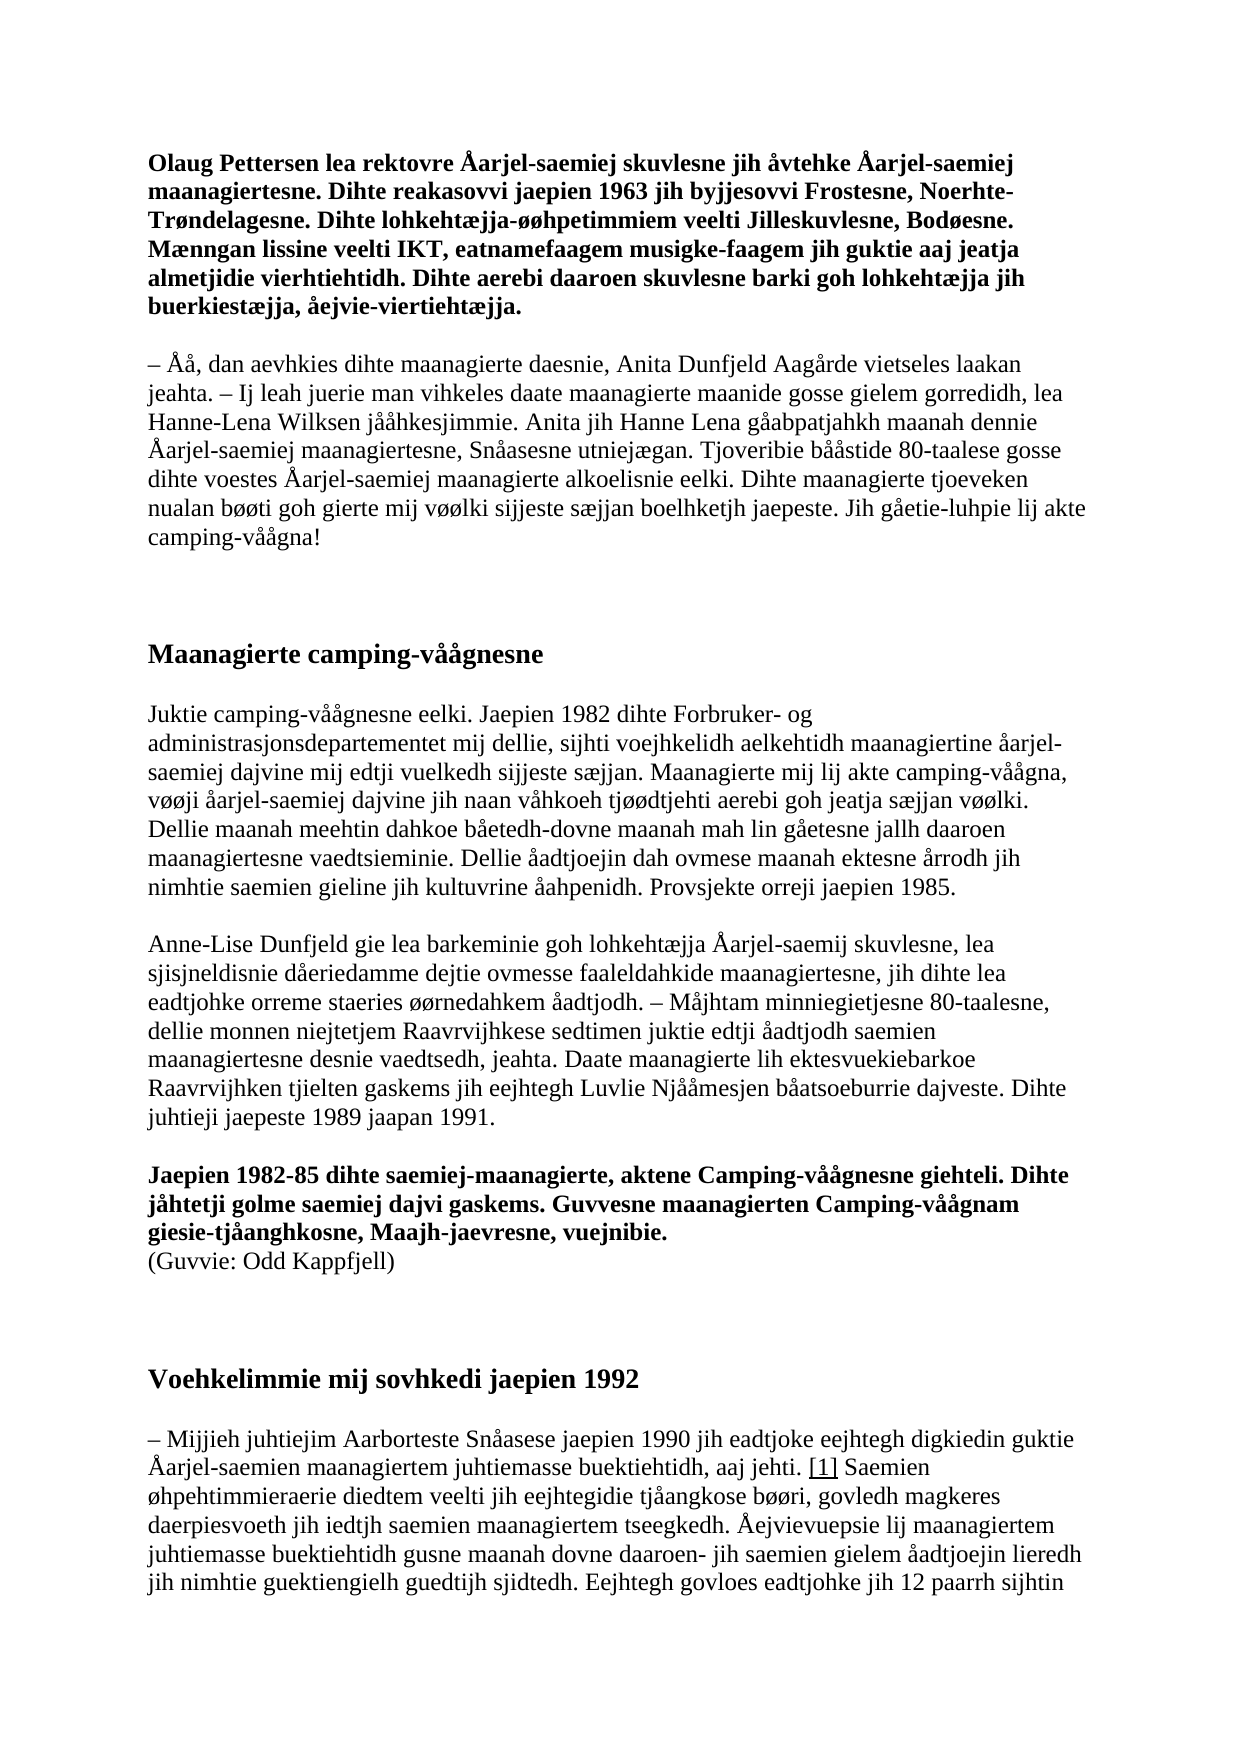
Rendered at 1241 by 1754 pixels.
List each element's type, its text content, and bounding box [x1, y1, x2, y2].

subtitle Voehkelimmie mij sovhkedi jaepien 1992 [148, 1362, 1093, 1394]
text Juktie camping-våågnesne eelki. Jaepien 1982 dihte Forbruker- og administrasjonsdepartementet mij dellie, sijhti voejhkelidh aelkehtidh maanagiertine åarjel-saemiej dajvine mij edtji vuelkedh sijjeste sæjjan. Maanagierte mij lij akte camping-våågna, vøøji åarjel-saemiej dajvine jih naan våhkoeh tjøødtjehti aerebi goh jeatja sæjjan vøølki. Dellie maanah meehtin dahkoe båetedh-dovne maanah mah lin gåetesne jallh daaroen maanagiertesne vaedtsieminie. Dellie åadtjoejin dah ovmese maanah ektesne årrodh jih nimhtie saemien gieline jih kultuvrine åahpenidh. Provsjekte orreji jaepien 1985. [148, 699, 1093, 900]
text Jaepien 1982-85 dihte saemiej-maanagierte, aktene Camping-våågnesne giehteli. Dihte jåhtetji golme saemiej dajvi gaskems. Guvvesne maanagierten Camping-våågnam giesie-tjåanghkosne, Maajh-jaevresne, vuejnibie. (Guvvie: Odd Kappfjell) [148, 1160, 1093, 1275]
text Anne-Lise Dunfjeld gie lea barkeminie goh lohkehtæjja Åarjel-saemij skuvlesne, lea sjisjneldisnie dåeriedamme dejtie ovmesse faaleldahkide maanagiertesne, jih dihte lea eadtjohke orreme staeries øørnedahkem åadtjodh. – Måjhtam minniegietjesne 80-taalesne, dellie monnen niejtetjem Raavrvijhkese sedtimen juktie edtji åadtjodh saemien maanagiertesne desnie vaedtsedh, jeahta. Daate maanagierte lih ektesvuekiebarkoe Raavrvijhken tjielten gaskems jih eejhtegh Luvlie Njååmesjen båatsoeburrie dajveste. Dihte juhtieji jaepeste 1989 jaapan 1991. [148, 929, 1093, 1131]
subtitle Maanagierte camping-våågnesne [148, 638, 1093, 670]
text – Mijjieh juhtiejim Aarborteste Snåasese jaepien 1990 jih eadtjoke eejhtegh digkiedin guktie Åarjel-saemien maanagiertem juhtiemasse buektiehtidh, aaj jehti. [1] Saemien øhpehtimmieraerie diedtem veelti jih eejhtegidie tjåangkose bøøri, govledh magkeres daerpiesvoeth jih iedtjh saemien maanagiertem tseegkedh. Åejvievuepsie lij maanagiertem juhtiemasse buektiehtidh gusne maanah dovne daaroen- jih saemien gielem åadtjoejin lieredh jih nimhtie guektiengielh guedtijh sjidtedh. Eejhtegh govloes eadtjohke jih 12 paarrh sijhtin [148, 1424, 1093, 1596]
text Olaug Pettersen lea rektovre Åarjel-saemiej skuvlesne jih åvtehke Åarjel-saemiej maanagiertesne. Dihte reakasovvi jaepien 1963 jih byjjesovvi Frostesne, Noerhte-Trøndelagesne. Dihte lohkehtæjja-øøhpetimmiem veelti Jilleskuvlesne, Bodøesne. Mænngan lissine veelti IKT, eatnamefaagem musigke-faagem jih guktie aaj jeatja almetjidie vierhtiehtidh. Dihte aerebi daaroen skuvlesne barki goh lohkehtæjja jih buerkiestæjja, åejvie-viertiehtæjja. [148, 148, 1093, 320]
text – Åå, dan aevhkies dihte maanagierte daesnie, Anita Dunfjeld Aagårde vietseles laakan jeahta. – Ij leah juerie man vihkeles daate maanagierte maanide gosse gielem gorredidh, lea Hanne-Lena Wilksen jååhkesjimmie. Anita jih Hanne Lena gåabpatjahkh maanah dennie Åarjel-saemiej maanagiertesne, Snåasesne utniejægan. Tjoveribie bååstide 80-taalese gosse dihte voestes Åarjel-saemiej maanagierte alkoelisnie eelki. Dihte maanagierte tjoeveken nualan bøøti goh gierte mij vøølki sijjeste sæjjan boelhketjh jaepeste. Jih gåetie-luhpie lij akte camping-våågna! [148, 349, 1093, 551]
